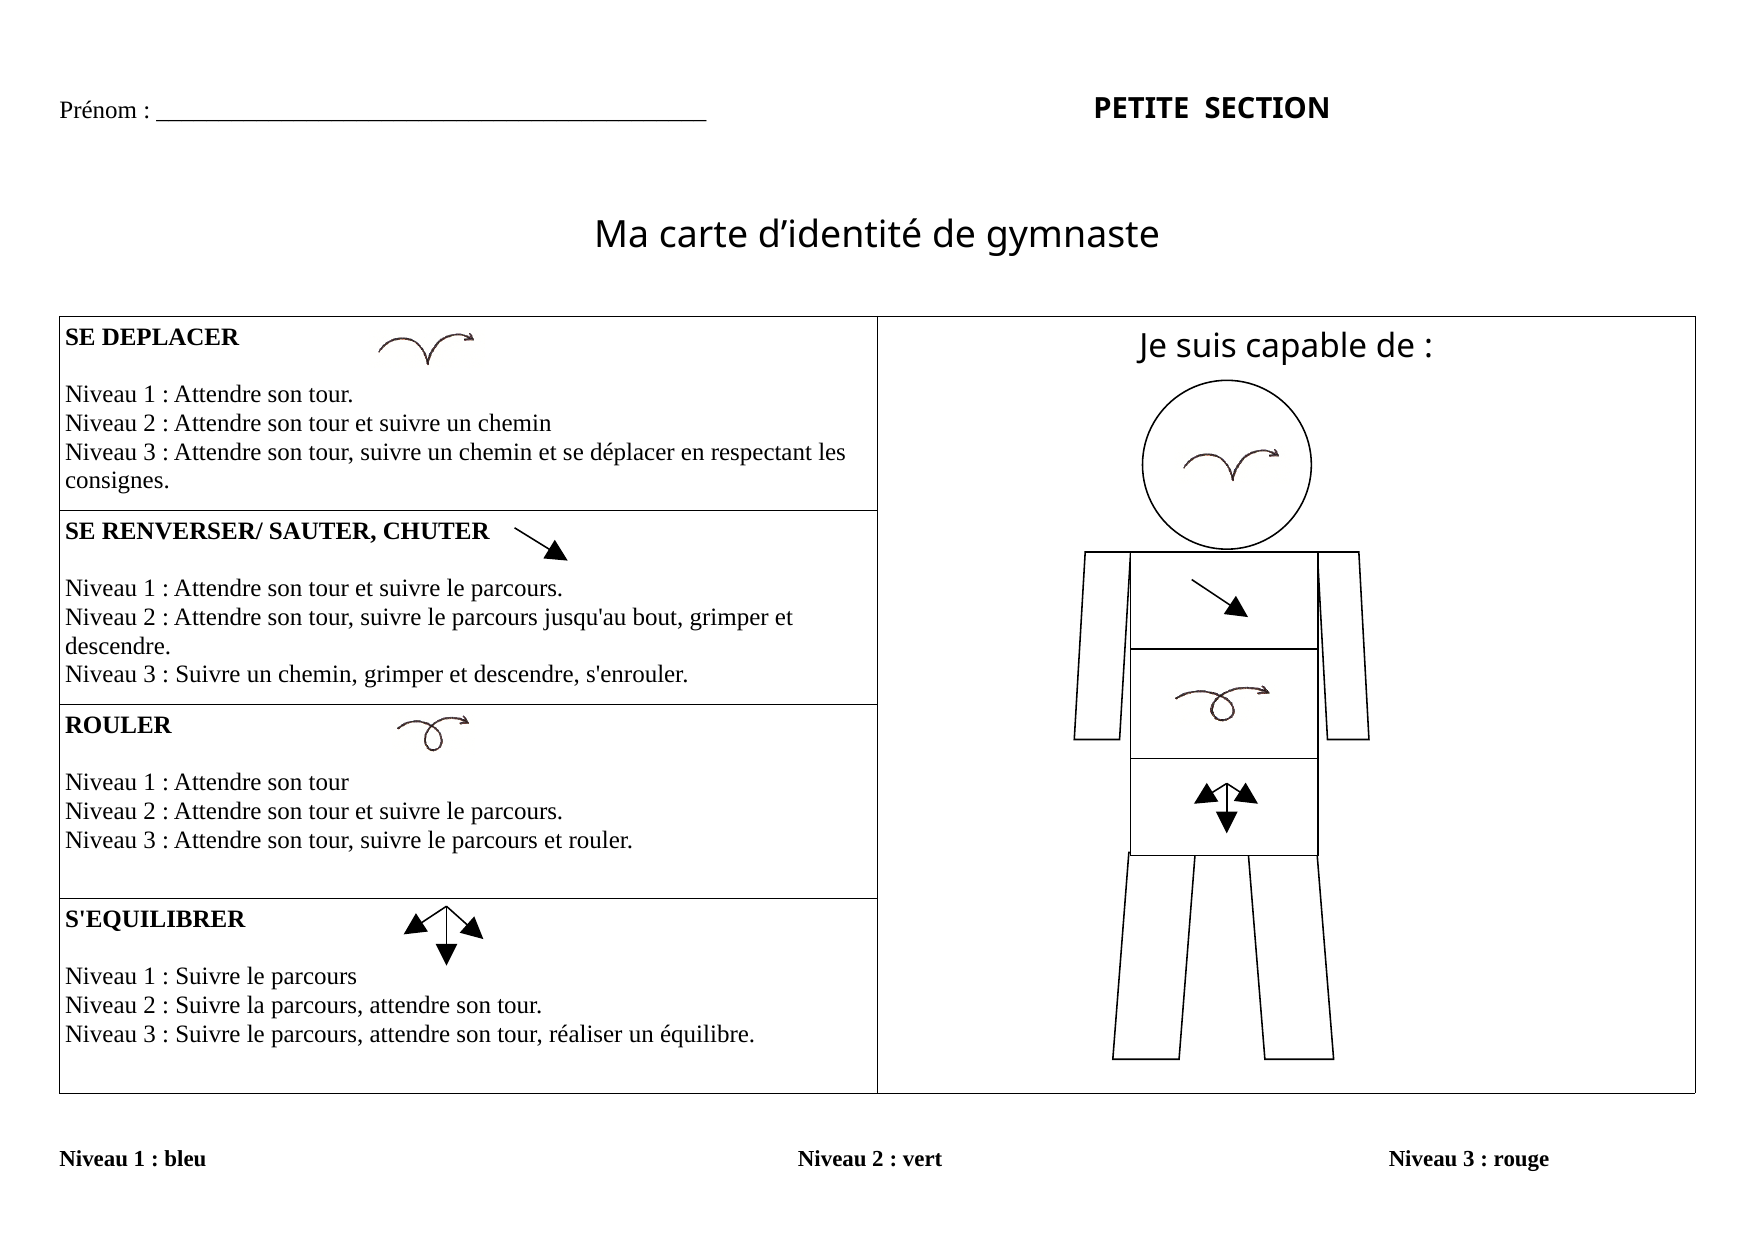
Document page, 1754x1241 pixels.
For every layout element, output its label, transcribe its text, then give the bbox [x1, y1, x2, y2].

subtitle Ma carte d’identité de gymnaste [59, 207, 1695, 258]
text Niveau 1 : bleu Niveau 2 : vert Niveau 3 : rouge [59, 1145, 1695, 1172]
table_header SE DEPLACER Niveau 1 : Attendre son tour. Niveau 2 : Attendre son tour et suivre un chemin Niveau 3 : Attendre son tour, suivre un chemin et se déplacer en respectant les consignes. [60, 317, 877, 510]
table_cell S'EQUILIBRER Niveau 1 : Suivre le parcours Niveau 2 : Suivre la parcours, attendre son tour. Niveau 3 : Suivre le parcours, attendre son tour, réaliser un équilibre. [60, 899, 877, 1092]
table_header Je suis capable de : [878, 317, 1695, 1092]
table_cell SE RENVERSER/ SAUTER, CHUTER Niveau 1 : Attendre son tour et suivre le parcours. Niveau 2 : Attendre son tour, suivre le parcours jusqu'au bout, grimper et descendre. Niveau 3 : Suivre un chemin, grimper et descendre, s'enrouler. [60, 511, 877, 704]
text Prénom : ____________________________________________ PETITE SECTION [59, 88, 1695, 127]
table_cell ROULER Niveau 1 : Attendre son tour Niveau 2 : Attendre son tour et suivre le parcours. Niveau 3 : Attendre son tour, suivre le parcours et rouler. [60, 705, 877, 898]
